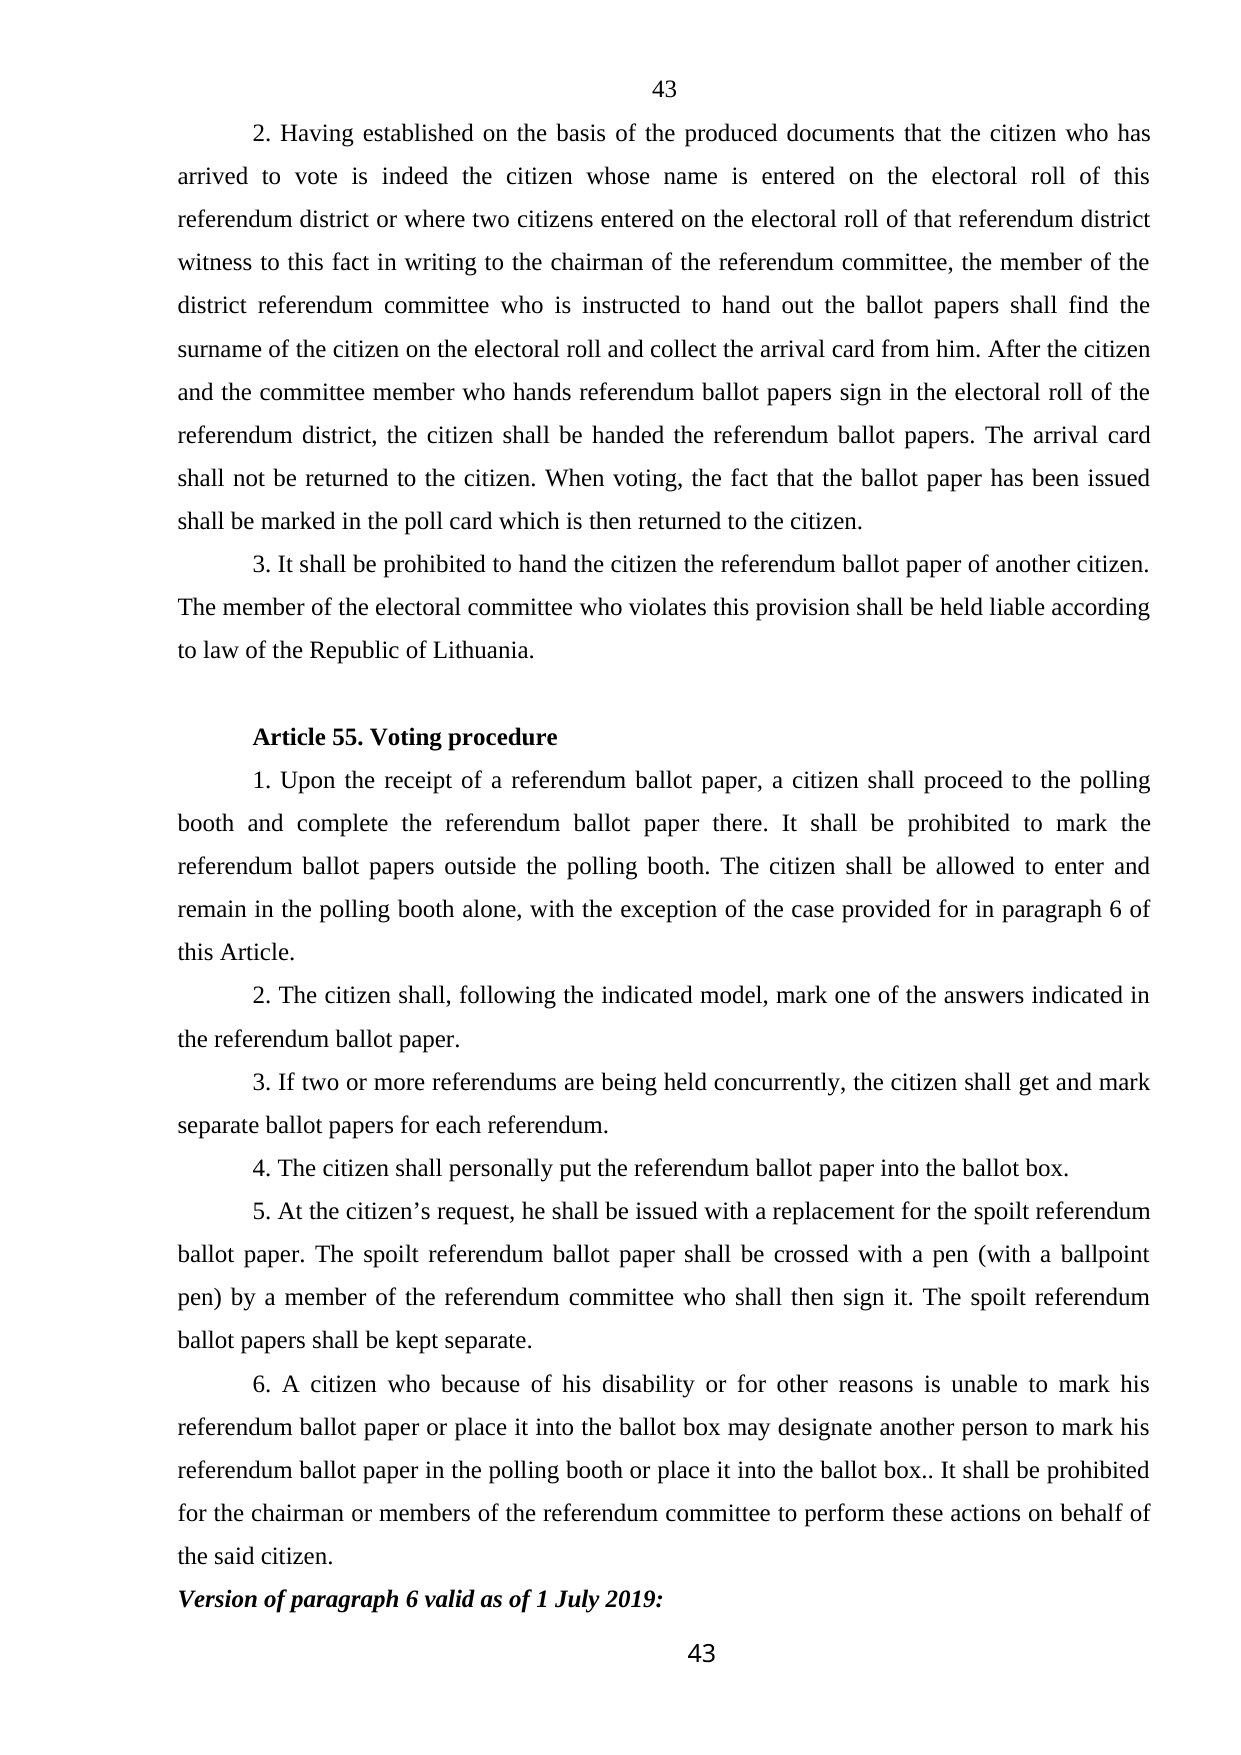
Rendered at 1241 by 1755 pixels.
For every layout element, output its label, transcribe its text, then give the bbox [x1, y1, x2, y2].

text 6. A citizen who because of his disability or for other reasons is unable to mark his referendum ballot paper or place it into the ballot box may designate another person to mark his referendum ballot paper in the polling booth or place it into the ballot box.. It shall be prohibited for the chairman or members of the referendum committee to perform these actions on behalf of the said citizen. [177, 1369, 1152, 1570]
text Version of paragraph 6 valid as of 1 July 2019: [177, 1584, 1152, 1613]
text 2. The citizen shall, following the indicated model, mark one of the answers indicated in the referendum ballot paper. [177, 981, 1152, 1052]
text 3. It shall be prohibited to hand the citizen the referendum ballot paper of another citizen. The member of the electoral committee who violates this provision shall be held liable according to law of the Republic of Lithuania. [177, 549, 1152, 664]
text 1. Upon the receipt of a referendum ballot paper, a citizen shall proceed to the polling booth and complete the referendum ballot paper there. It shall be prohibited to mark the referendum ballot papers outside the polling booth. The citizen shall be allowed to enter and remain in the polling booth alone, with the exception of the case provided for in paragraph 6 of this Article. [177, 765, 1152, 966]
text 4. The citizen shall personally put the referendum ballot paper into the ballot box. [177, 1153, 1152, 1182]
text 3. If two or more referendums are being held concurrently, the citizen shall get and mark separate ballot papers for each referendum. [177, 1067, 1152, 1139]
text Article 55. Voting procedure [177, 722, 1152, 751]
text 5. At the citizen’s request, he shall be issued with a replacement for the spoilt referendum ballot paper. The spoilt referendum ballot paper shall be crossed with a pen (with a ballpoint pen) by a member of the referendum committee who shall then sign it. The spoilt referendum ballot papers shall be kept separate. [177, 1196, 1152, 1354]
text 2. Having established on the basis of the produced documents that the citizen who has arrived to vote is indeed the citizen whose name is entered on the electoral roll of this referendum district or where two citizens entered on the electoral roll of that referendum district witness to this fact in writing to the chairman of the referendum committee, the member of the district referendum committee who is instructed to hand out the ballot papers shall find the surname of the citizen on the electoral roll and collect the arrival card from him. After the citizen and the committee member who hands referendum ballot papers sign in the electoral roll of the referendum district, the citizen shall be handed the referendum ballot papers. The arrival card shall not be returned to the citizen. When voting, the fact that the ballot paper has been issued shall be marked in the poll card which is then returned to the citizen. [177, 118, 1152, 535]
